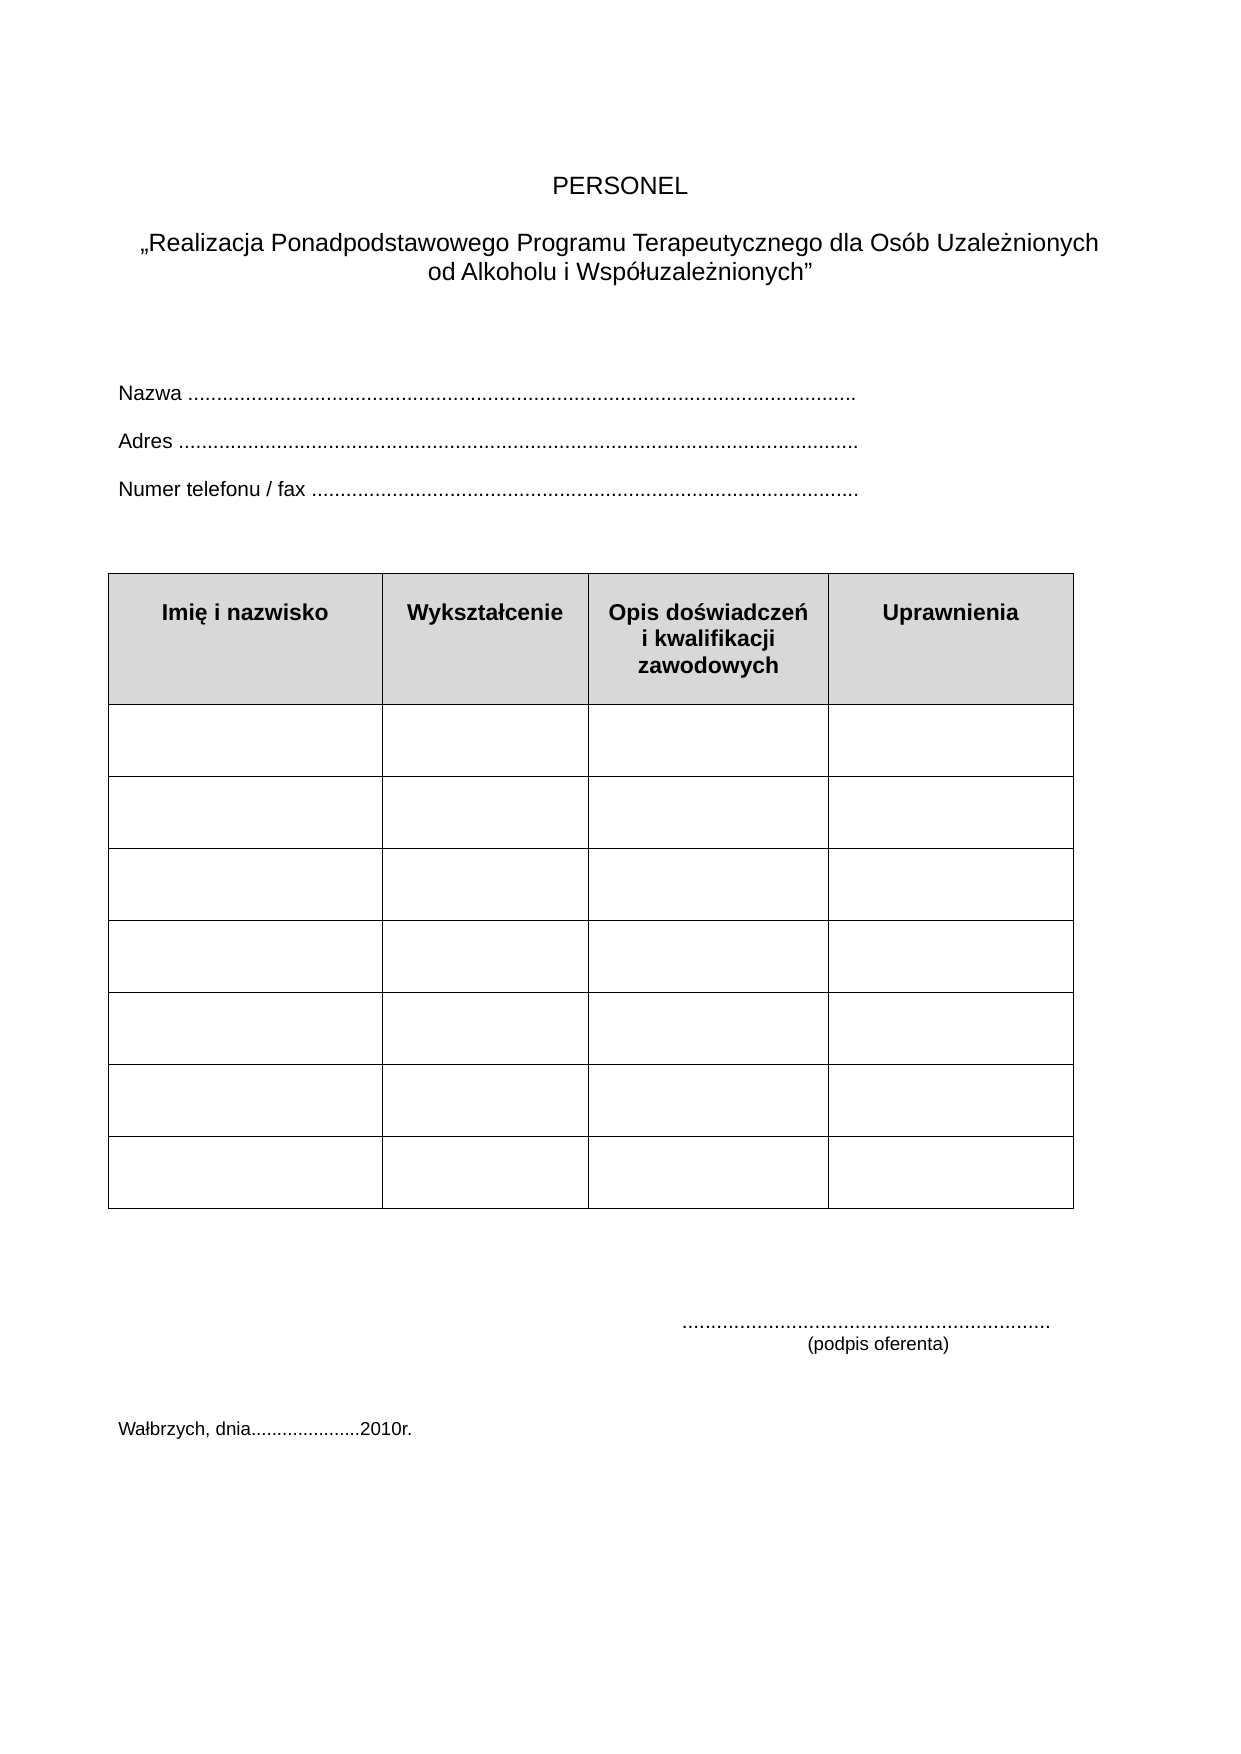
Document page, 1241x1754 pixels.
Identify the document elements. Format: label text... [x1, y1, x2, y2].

table_cell [829, 705, 1073, 776]
table_header Imię i nazwisko [109, 574, 382, 704]
table_header Opis doświadczeń i kwalifikacji zawodowych [589, 574, 828, 704]
table_cell [589, 777, 828, 848]
text Nazwa .................................................................................................................... [118, 381, 1122, 405]
table_cell [383, 705, 588, 776]
table_cell [109, 777, 382, 848]
table_cell [829, 777, 1073, 848]
text Numer telefonu / fax ............................................................................................... [118, 477, 1122, 501]
table_cell [383, 849, 588, 920]
table_cell [109, 921, 382, 992]
subtitle PERSONEL [118, 171, 1122, 199]
table_cell [383, 1137, 588, 1208]
table_header Uprawnienia [829, 574, 1073, 704]
table_cell [109, 1065, 382, 1136]
table_cell [829, 993, 1073, 1064]
table_cell [383, 993, 588, 1064]
table_header Wykształcenie [383, 574, 588, 704]
table_cell [589, 993, 828, 1064]
table_cell [589, 1065, 828, 1136]
table_cell [383, 777, 588, 848]
table_cell [109, 1137, 382, 1208]
text Wałbrzych, dnia.....................2010r. [118, 1417, 1122, 1439]
table_cell [829, 921, 1073, 992]
table_cell [383, 921, 588, 992]
table_cell [589, 921, 828, 992]
table_cell [109, 849, 382, 920]
table_cell [829, 1065, 1073, 1136]
text ................................................................ [561, 1309, 1122, 1333]
table_cell [589, 1137, 828, 1208]
text „Realizacja Ponadpodstawowego Programu Terapeutycznego dla Osób Uzależnionych od Alkoholu i Współuzależnionych” [118, 228, 1122, 286]
table_cell [829, 1137, 1073, 1208]
table_cell [589, 705, 828, 776]
table_cell [383, 1065, 588, 1136]
table_cell [109, 705, 382, 776]
table_cell [109, 993, 382, 1064]
text Adres ...................................................................................................................... [118, 429, 1122, 453]
table_cell [589, 849, 828, 920]
table_cell [829, 849, 1073, 920]
text (podpis oferenta) [634, 1333, 1122, 1354]
